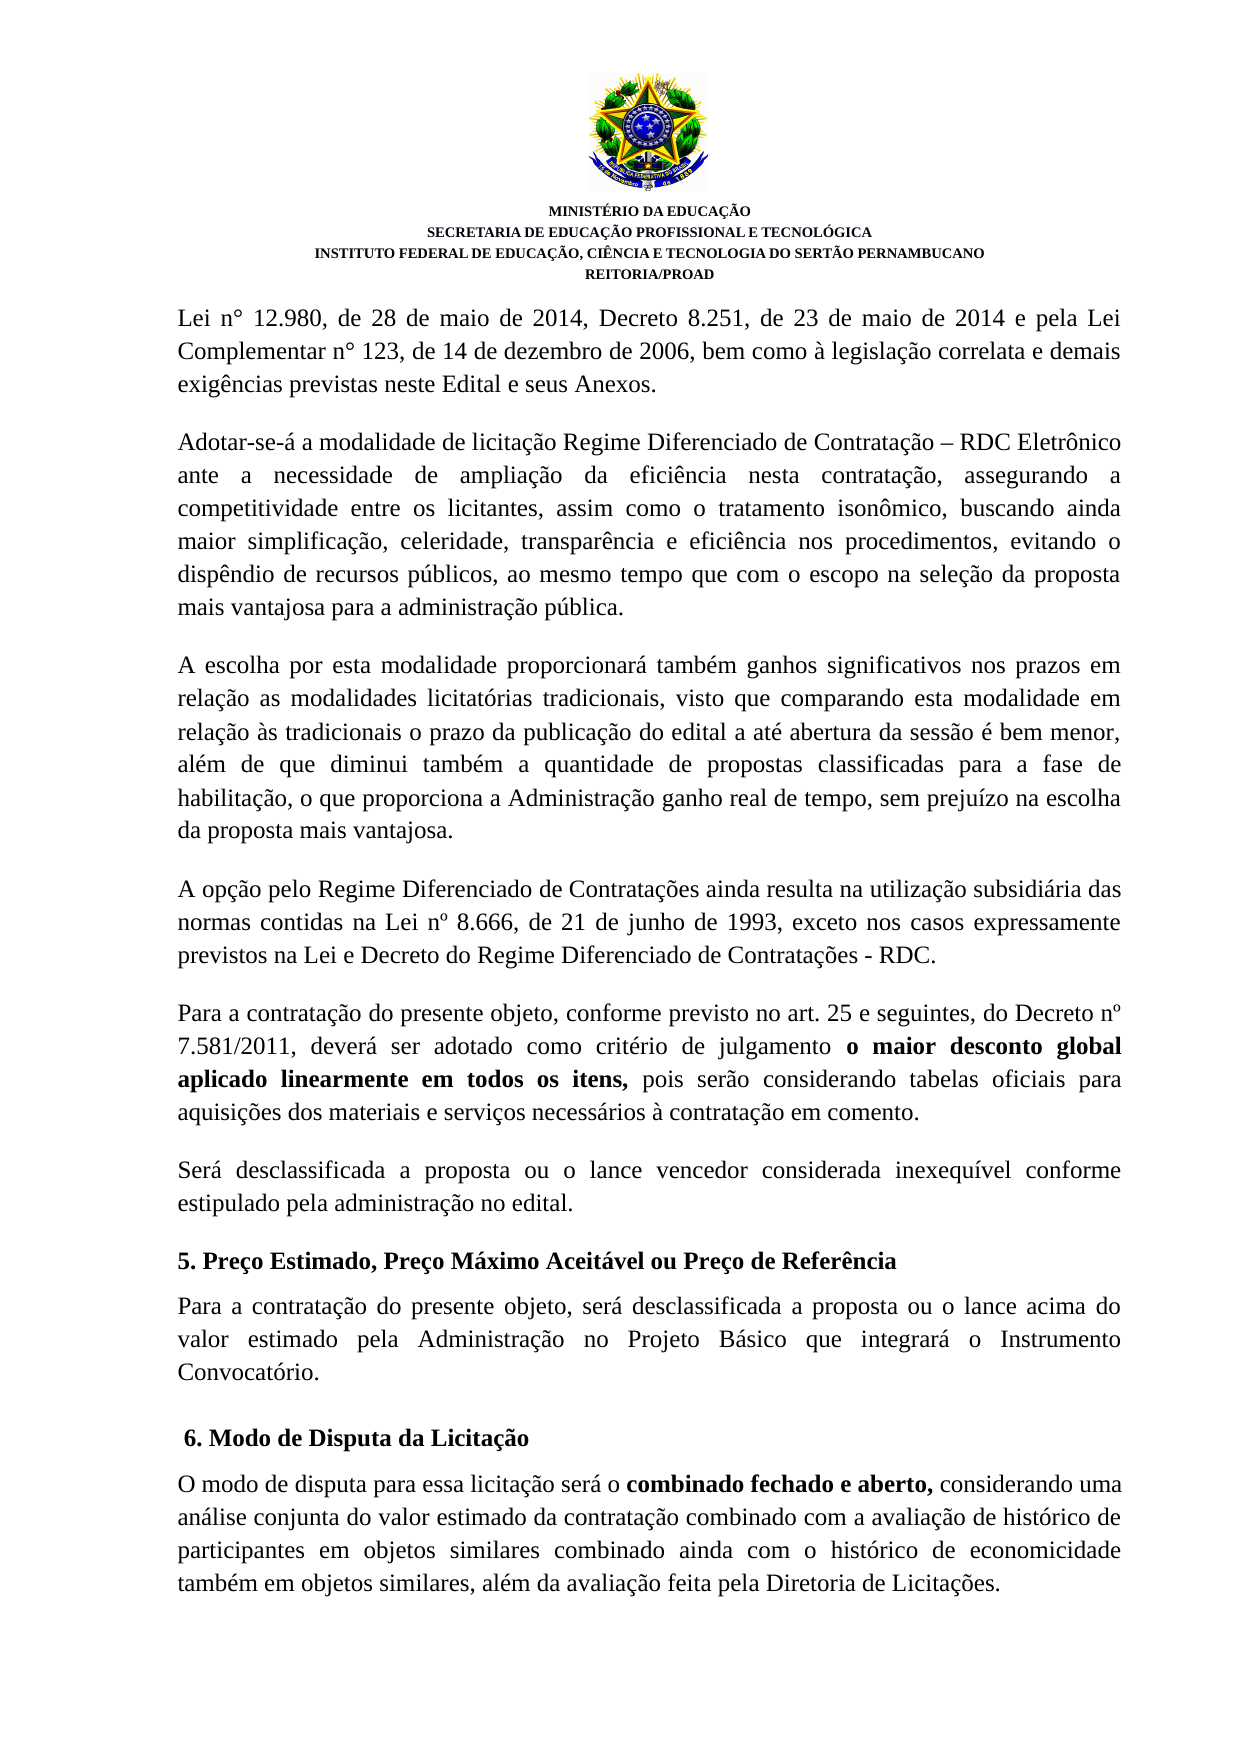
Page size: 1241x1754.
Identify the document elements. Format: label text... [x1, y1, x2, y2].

text O modo de disputa para essa licitação será o combinado fechado e aberto, considerando uma análise conjunta do valor estimado da contratação combinado com a avaliação de histórico de participantes em objetos similares combinado ainda com o histórico de economicidade também em objetos similares, além da avaliação feita pela Diretoria de Licitações. [177, 1469, 1122, 1597]
text Será desclassificada a proposta ou o lance vencedor considerada inexequível conforme estipulado pela administração no edital. [177, 1155, 1122, 1217]
text 6. Modo de Disputa da Licitação [177, 1390, 1122, 1452]
text Para a contratação do presente objeto, conforme previsto no art. 25 e seguintes, do Decreto nº 7.581/2011, deverá ser adotado como critério de julgamento o maior desconto global aplicado linearmente em todos os itens, pois serão considerando tabelas oficiais para aquisições dos materiais e serviços necessários à contratação em comento. [177, 998, 1122, 1126]
text A opção pelo Regime Diferenciado de Contratações ainda resulta na utilização subsidiária das normas contidas na Lei nº 8.666, de 21 de junho de 1993, exceto nos casos expressamente previstos na Lei e Decreto do Regime Diferenciado de Contratações - RDC. [177, 874, 1122, 968]
text 5. Preço Estimado, Preço Máximo Aceitável ou Preço de Referência [177, 1246, 1122, 1274]
text A escolha por esta modalidade proporcionará também ganhos significativos nos prazos em relação as modalidades licitatórias tradicionais, visto que comparando esta modalidade em relação às tradicionais o prazo da publicação do edital a até abertura da sessão é bem menor, além de que diminui também a quantidade de propostas classificadas para a fase de habilitação, o que proporciona a Administração ganho real de tempo, sem prejuízo na escolha da proposta mais vantajosa. [177, 651, 1122, 844]
text Lei n° 12.980, de 28 de maio de 2014, Decreto 8.251, de 23 de maio de 2014 e pela Lei Complementar n° 123, de 14 de dezembro de 2006, bem como à legislação correlata e demais exigências previstas neste Edital e seus Anexos. [177, 303, 1122, 398]
text Adotar-se-á a modalidade de licitação Regime Diferenciado de Contratação – RDC Eletrônico ante a necessidade de ampliação da eficiência nesta contratação, assegurando a competitividade entre os licitantes, assim como o tratamento isonômico, buscando ainda maior simplificação, celeridade, transparência e eficiência nos procedimentos, evitando o dispêndio de recursos públicos, ao mesmo tempo que com o escopo na seleção da proposta mais vantajosa para a administração pública. [177, 427, 1122, 621]
picture [588, 73, 709, 191]
text Para a contratação do presente objeto, será desclassificada a proposta ou o lance acima do valor estimado pela Administração no Projeto Básico que integrará o Instrumento Convocatório. [177, 1291, 1122, 1386]
